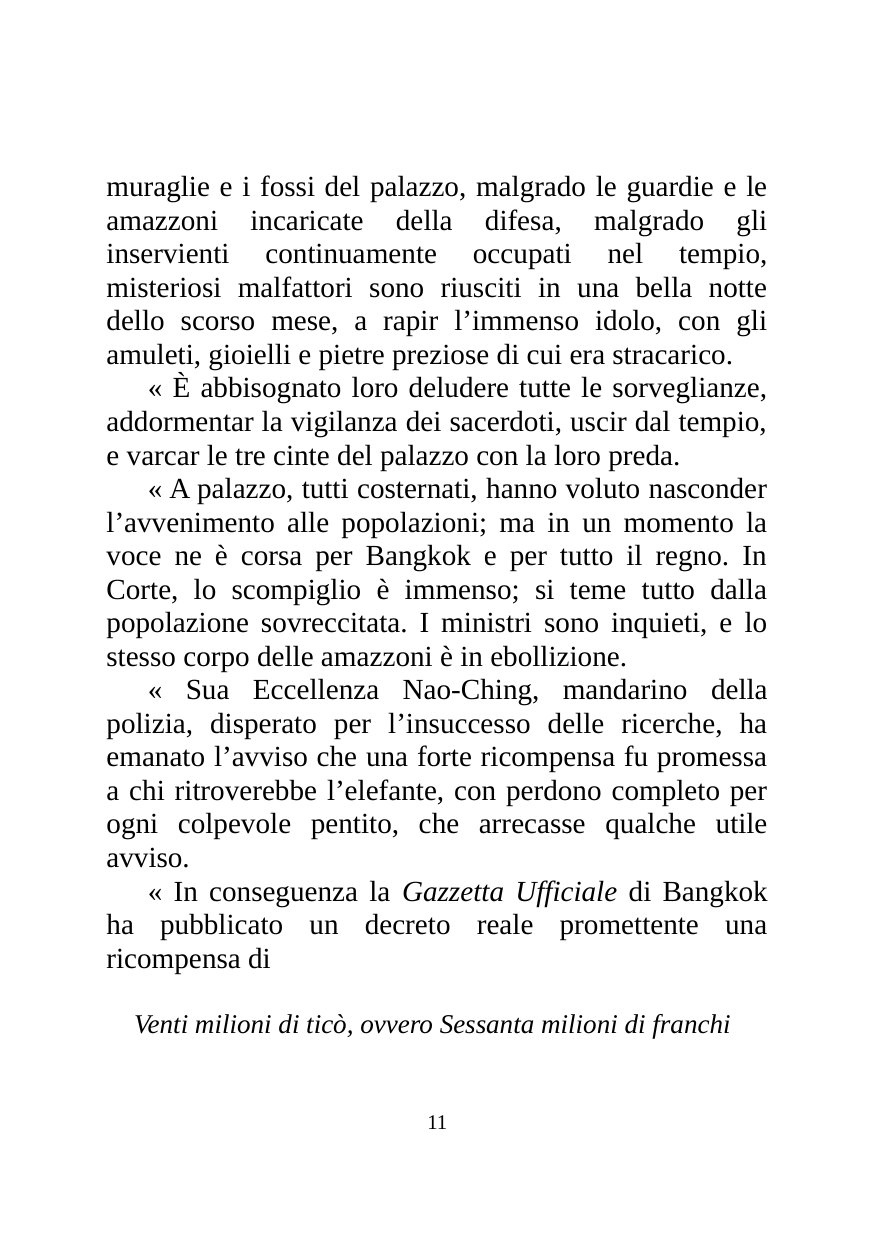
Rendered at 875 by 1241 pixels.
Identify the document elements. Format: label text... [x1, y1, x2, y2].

text « Sua Eccellenza Nao-Ching, mandarino della polizia, disperato per l’insuccesso delle ricerche, ha emanato l’avviso che una forte ricompensa fu promessa a chi ritroverebbe l’elefante, con perdono completo per ogni colpevole pentito, che arrecasse qualche utile avviso. [106, 672, 768, 874]
text « È abbisognato loro deludere tutte le sorveglianze, addormentar la vigilanza dei sacerdoti, uscir dal tempio, e varcar le tre cinte del palazzo con la loro preda. [106, 371, 768, 471]
text « A palazzo, tutti costernati, hanno voluto nasconder l’avvenimento alle popolazioni; ma in un momento la voce ne è corsa per Bangkok e per tutto il regno. In Corte, lo scompiglio è immenso; si teme tutto dalla popolazione sovreccitata. I ministri sono inquieti, e lo stesso corpo delle amazzoni è in ebollizione. [106, 471, 768, 672]
text « In conseguenza la Gazzetta Ufficiale di Bangkok ha pubblicato un decreto reale promettente una ricompensa di [106, 874, 768, 974]
text Venti milioni di ticò, ovvero Sessanta milioni di franchi [106, 1008, 768, 1039]
text muraglie e i fossi del palazzo, malgrado le guardie e le amazzoni incaricate della difesa, malgrado gli inservienti continuamente occupati nel tempio, misteriosi malfattori sono riusciti in una bella notte dello scorso mese, a rapir l’immenso idolo, con gli amuleti, gioielli e pietre preziose di cui era stracarico. [106, 169, 768, 371]
